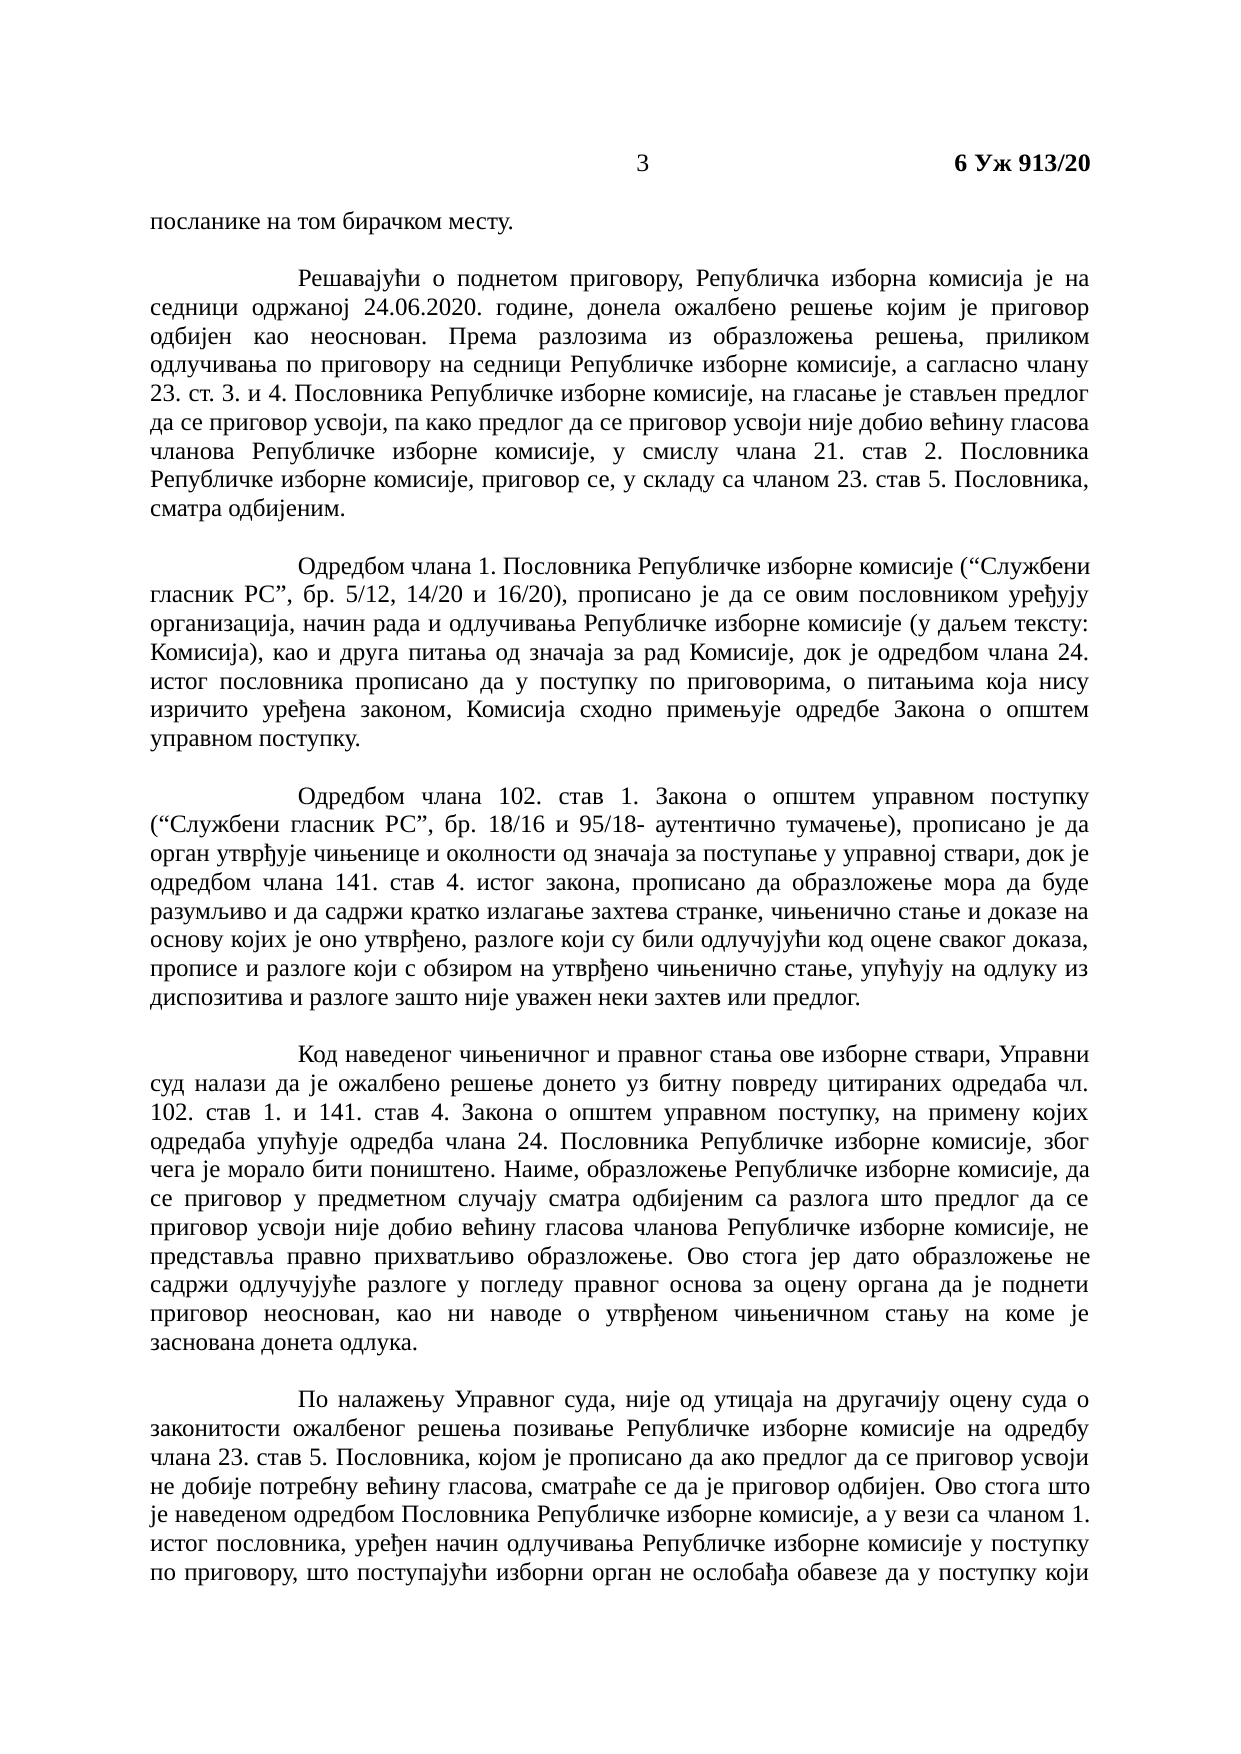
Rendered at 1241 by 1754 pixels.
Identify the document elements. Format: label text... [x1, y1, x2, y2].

text Решавајући о поднетом приговору, Републичка изборна комисија је на седници одржаној 24.06.2020. године, донела ожалбено решење којим је приговор одбијен као неоснован. Према разлозима из образложења решења, приликом одлучивања по приговору на седници Републичке изборне комисије, а сагласно члану 23. ст. 3. и 4. Пословника Републичке изборне комисије, на гласање је стављен предлог да се приговор усвоји, па како предлог да се приговор усвоји није добио већину гласова чланова Републичке изборне комисије, у смислу члана 21. став 2. Пословника Републичке изборне комисије, приговор се, у складу са чланом 23. став 5. Пословника, сматра одбијеним. [150, 263, 1090, 522]
text Одредбом члана 102. став 1. Закона о општем управном поступку (“Службени гласник РС”, бр. 18/16 и 95/18- аутентично тумачење), прописано је да орган утврђује чињенице и околности од значаја за поступање у управној ствари, док је одредбом члана 141. став 4. истог закона, прописано да образложење мора да буде разумљиво и да садржи кратко излагање захтева странке, чињенично стање и доказе на основу којих је оно утврђено, разлоге који су били одлучујући код оцене сваког доказа, прописе и разлоге који с обзиром на утврђено чињенично стање, упућују на одлуку из диспозитива и разлоге зашто није уважен неки захтев или предлог. [150, 781, 1090, 1011]
text посланике на том бирачком месту. [150, 206, 1090, 234]
text Одредбом члана 1. Пословника Републичке изборне комисије (“Службени гласник РС”, бр. 5/12, 14/20 и 16/20), прописано је да се овим пословником уређују организација, начин рада и одлучивања Републичке изборне комисије (у даљем тексту: Комисија), као и друга питања од значаја за рад Комисије, док је одредбом члана 24. истог пословника прописано да у поступку по приговорима, о питањима која нису изричито уређена законом, Комисија сходно примењује одредбе Закона о општем управном поступку. [150, 551, 1090, 752]
text Код наведеног чињеничног и правног стања ове изборне ствари, Управни суд налази да је ожалбено решење донето уз битну повреду цитираних одредаба чл. 102. став 1. и 141. став 4. Закона о општем управном поступку, на примену којих одредаба упућује одредба члана 24. Пословника Републичке изборне комисије, због чега је морало бити поништено. Наиме, образложење Републичке изборне комисије, да се приговор у предметном случају сматра одбијеним са разлога што предлог да се приговор усвоји није добио већину гласова чланова Републичке изборне комисије, не представља правно прихватљиво образложење. Ово стога јер дато образложење не садржи одлучујуће разлоге у погледу правног основа за оцену органа да је поднети приговор неоснован, као ни наводе о утврђеном чињеничном стању на коме је заснована донета одлука. [150, 1039, 1090, 1356]
text По налажењу Управног суда, није од утицаја на другачију оцену суда о законитости ожалбеног решења позивање Републичке изборне комисије на одредбу члана 23. став 5. Пословника, којом је прописано да ако предлог да се приговор усвоји не добије потребну већину гласова, сматраће се да је приговор одбијен. Ово стога што је наведеном одредбом Пословника Републичке изборне комисије, а у вези са чланом 1. истог пословника, уређен начин одлучивања Републичке изборне комисије у поступку по приговору, што поступајући изборни орган не ослобађа обавезе да у поступку који [150, 1384, 1090, 1586]
